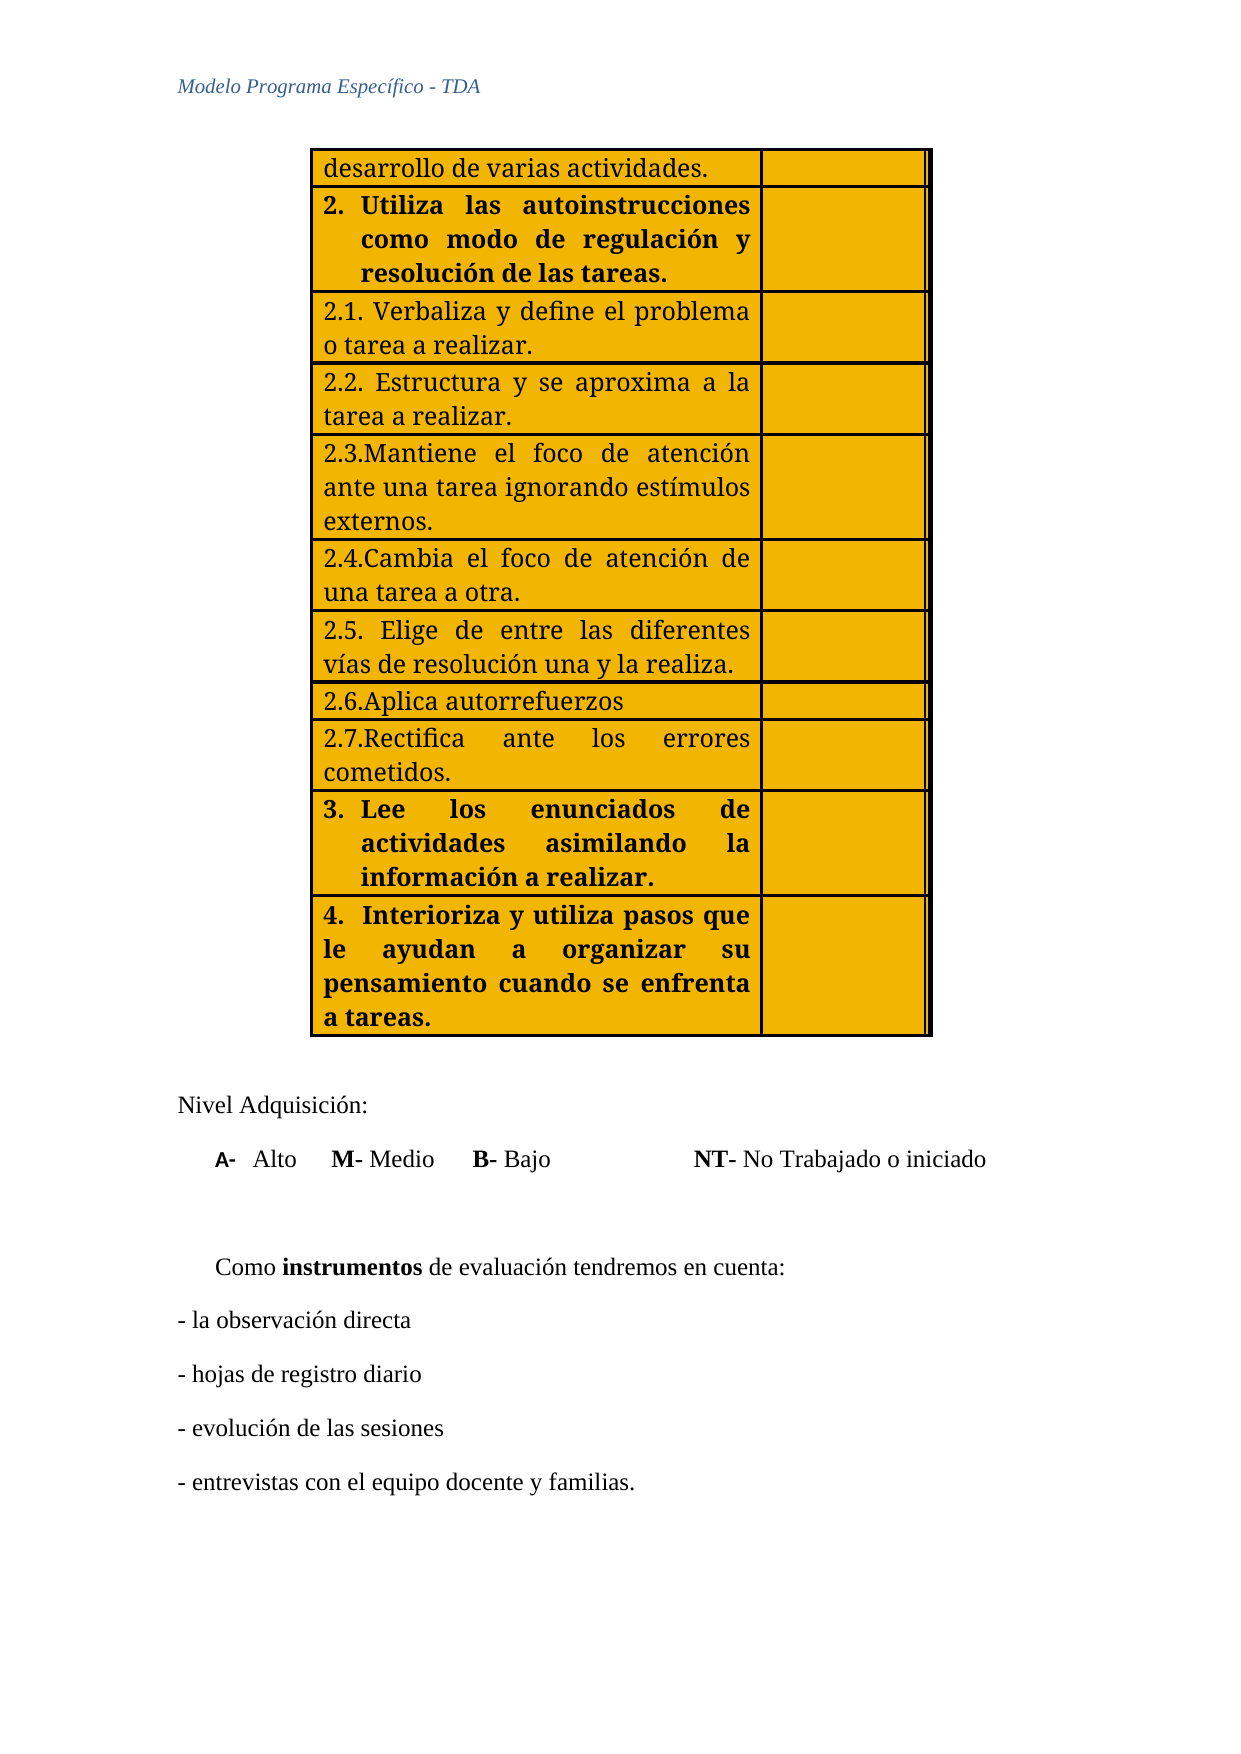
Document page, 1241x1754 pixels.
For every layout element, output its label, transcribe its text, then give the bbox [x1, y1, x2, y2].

table_cell [763, 365, 924, 433]
table_cell Utiliza las autoinstrucciones como modo de regulación y resolución de las tareas. [313, 188, 760, 290]
table_cell desarrollo de varias actividades. [313, 151, 760, 185]
text - evolución de las sesiones [177, 1413, 1063, 1442]
table_cell 2.5. Elige de entre las diferentes vías de resolución una y la realiza. [313, 612, 760, 680]
table_cell [763, 684, 924, 718]
text - la observación directa [177, 1305, 1063, 1334]
table_cell [763, 897, 924, 1033]
table_cell [763, 792, 924, 894]
text - hojas de registro diario [177, 1359, 1063, 1388]
table_cell 2.4.Cambia el foco de atención de una tarea a otra. [313, 541, 760, 609]
table_cell 2.2. Estructura y se aproxima a la tarea a realizar. [313, 365, 760, 433]
table_cell [763, 721, 924, 789]
table_cell [763, 612, 924, 680]
table_cell 2.6.Aplica autorrefuerzos [313, 684, 760, 718]
table_cell 4. Interioriza y utiliza pasos que le ayudan a organizar su pensamiento cuando se enfrenta a tareas. [313, 897, 760, 1033]
table_cell [763, 541, 924, 609]
table_cell [763, 293, 924, 361]
table_cell 2.1. Verbaliza y define el problema o tarea a realizar. [313, 293, 760, 361]
table_cell 2.7.Rectifica ante los errores cometidos. [313, 721, 760, 789]
table_cell [763, 188, 924, 290]
list Alto M- Medio B- Bajo NT- No Trabajado o iniciado [215, 1144, 1063, 1173]
text - entrevistas con el equipo docente y familias. [177, 1467, 1063, 1496]
table_cell Lee los enunciados de actividades asimilando la información a realizar. [313, 792, 760, 894]
table_cell 2.3.Mantiene el foco de atención ante una tarea ignorando estímulos externos. [313, 436, 760, 538]
text Nivel Adquisición: [177, 1091, 1063, 1119]
table_cell [763, 436, 924, 538]
text Como instrumentos de evaluación tendremos en cuenta: [177, 1252, 1063, 1280]
table_cell [763, 151, 924, 185]
